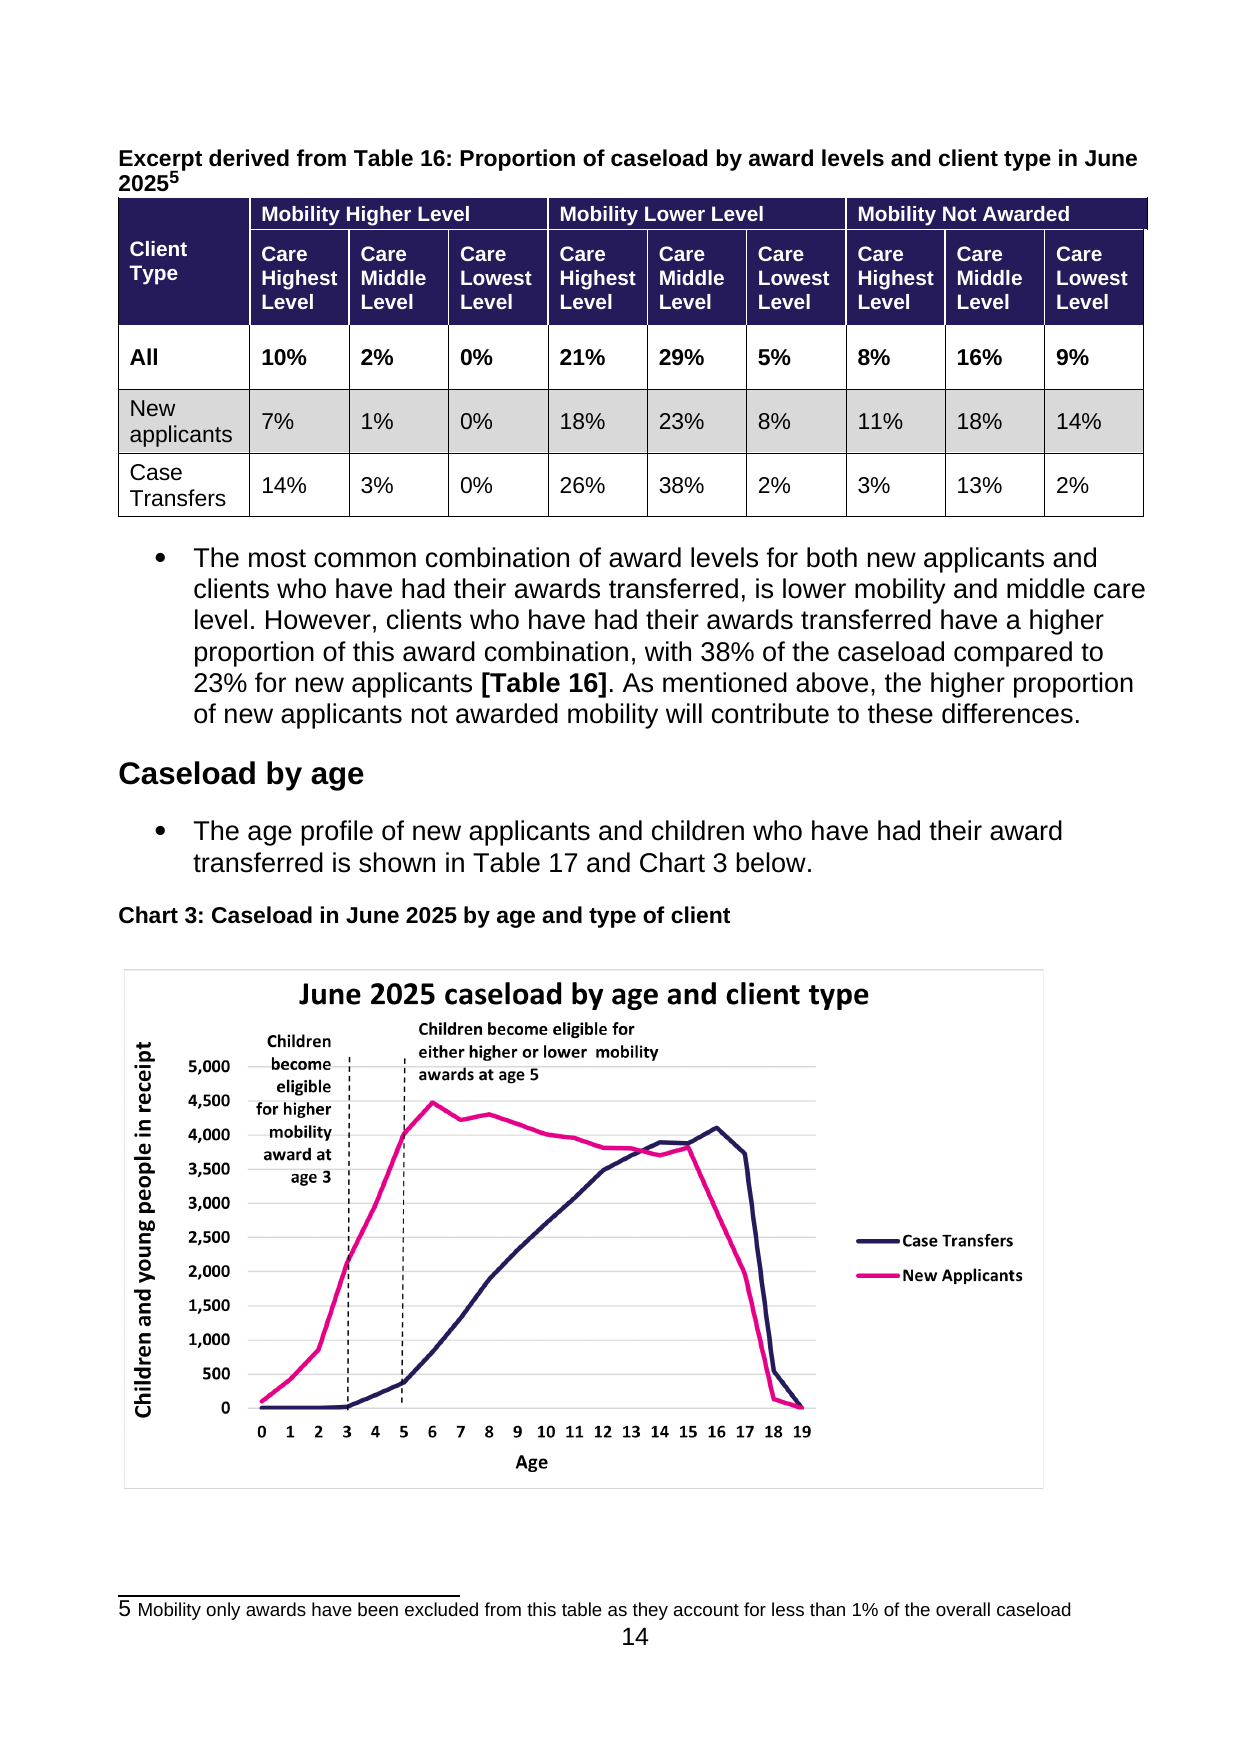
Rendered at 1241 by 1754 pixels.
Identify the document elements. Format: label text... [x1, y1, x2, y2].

table_cell [1144, 453, 1148, 516]
table_cell 0% [449, 390, 548, 452]
table_cell 10% [250, 326, 349, 388]
subtitle Caseload by age [118, 755, 1152, 791]
table_cell All [119, 326, 249, 388]
text Excerpt derived from Table 16: Proportion of caseload by award levels and client type in June 2025 [118, 147, 1152, 197]
table_cell 14% [1045, 390, 1143, 452]
text Mobility only awards have been excluded from this table as they account for less than 1% of the overall caseload [118, 1596, 1152, 1621]
text Chart 3: Caseload in June 2025 by age and type of client [118, 903, 1152, 928]
list The age profile of new applicants and children who have had their award transferred is shown in Table 17 and Chart 3 below. [156, 816, 1152, 878]
table_cell 2% [350, 326, 448, 388]
table_cell 23% [648, 390, 746, 452]
table_cell 38% [648, 454, 746, 516]
table_cell 14% [250, 454, 349, 516]
table_cell Care Middle Level [350, 230, 448, 325]
table_cell 26% [549, 454, 647, 516]
table_cell 13% [946, 454, 1044, 516]
table_cell 0% [449, 454, 548, 516]
table_header Mobility Higher Level [251, 198, 547, 229]
table_cell 9% [1045, 326, 1143, 388]
table_header Mobility Lower Level [549, 198, 845, 229]
table_cell [1144, 230, 1148, 325]
table_cell 3% [847, 454, 945, 516]
table_cell 8% [747, 390, 846, 452]
table_header Client Type [119, 198, 249, 325]
table_cell [1144, 389, 1148, 452]
table_cell 0% [449, 326, 548, 388]
table_cell Care Lowest Level [1045, 230, 1143, 325]
table_cell New applicants [119, 390, 249, 452]
table_cell 5% [747, 326, 846, 388]
table_cell 7% [250, 390, 349, 452]
table_cell 2% [1045, 454, 1143, 516]
table_cell Care Highest Level [251, 230, 348, 325]
table_cell 11% [847, 390, 945, 452]
table_cell Care Highest Level [847, 230, 944, 325]
table_cell Care Middle Level [648, 230, 746, 325]
list The most common combination of award levels for both new applicants and clients who have had their awards transferred, is lower mobility and middle care level. However, clients who have had their awards transferred have a higher proportion of this award combination, with 38% of the caseload compared to 23% for new applicants [Table 16]. As mentioned above, the higher proportion of new applicants not awarded mobility will contribute to these differences. [156, 542, 1152, 730]
table_cell 18% [549, 390, 647, 452]
table_cell 2% [747, 454, 846, 516]
table_header Mobility Not Awarded [847, 198, 1147, 229]
table_cell 8% [847, 326, 945, 388]
table_cell 16% [946, 326, 1044, 388]
table_cell [1144, 325, 1148, 388]
table_cell Case Transfers [119, 454, 249, 516]
table_cell 1% [350, 390, 448, 452]
table_cell Care Lowest Level [747, 230, 845, 325]
table_cell Care Highest Level [549, 230, 647, 325]
table_cell Care Middle Level [946, 230, 1044, 325]
table_cell 21% [549, 326, 647, 388]
table_cell 3% [350, 454, 448, 516]
table_cell 29% [648, 326, 746, 388]
table_cell 18% [946, 390, 1044, 452]
table_cell Care Lowest Level [449, 230, 547, 325]
